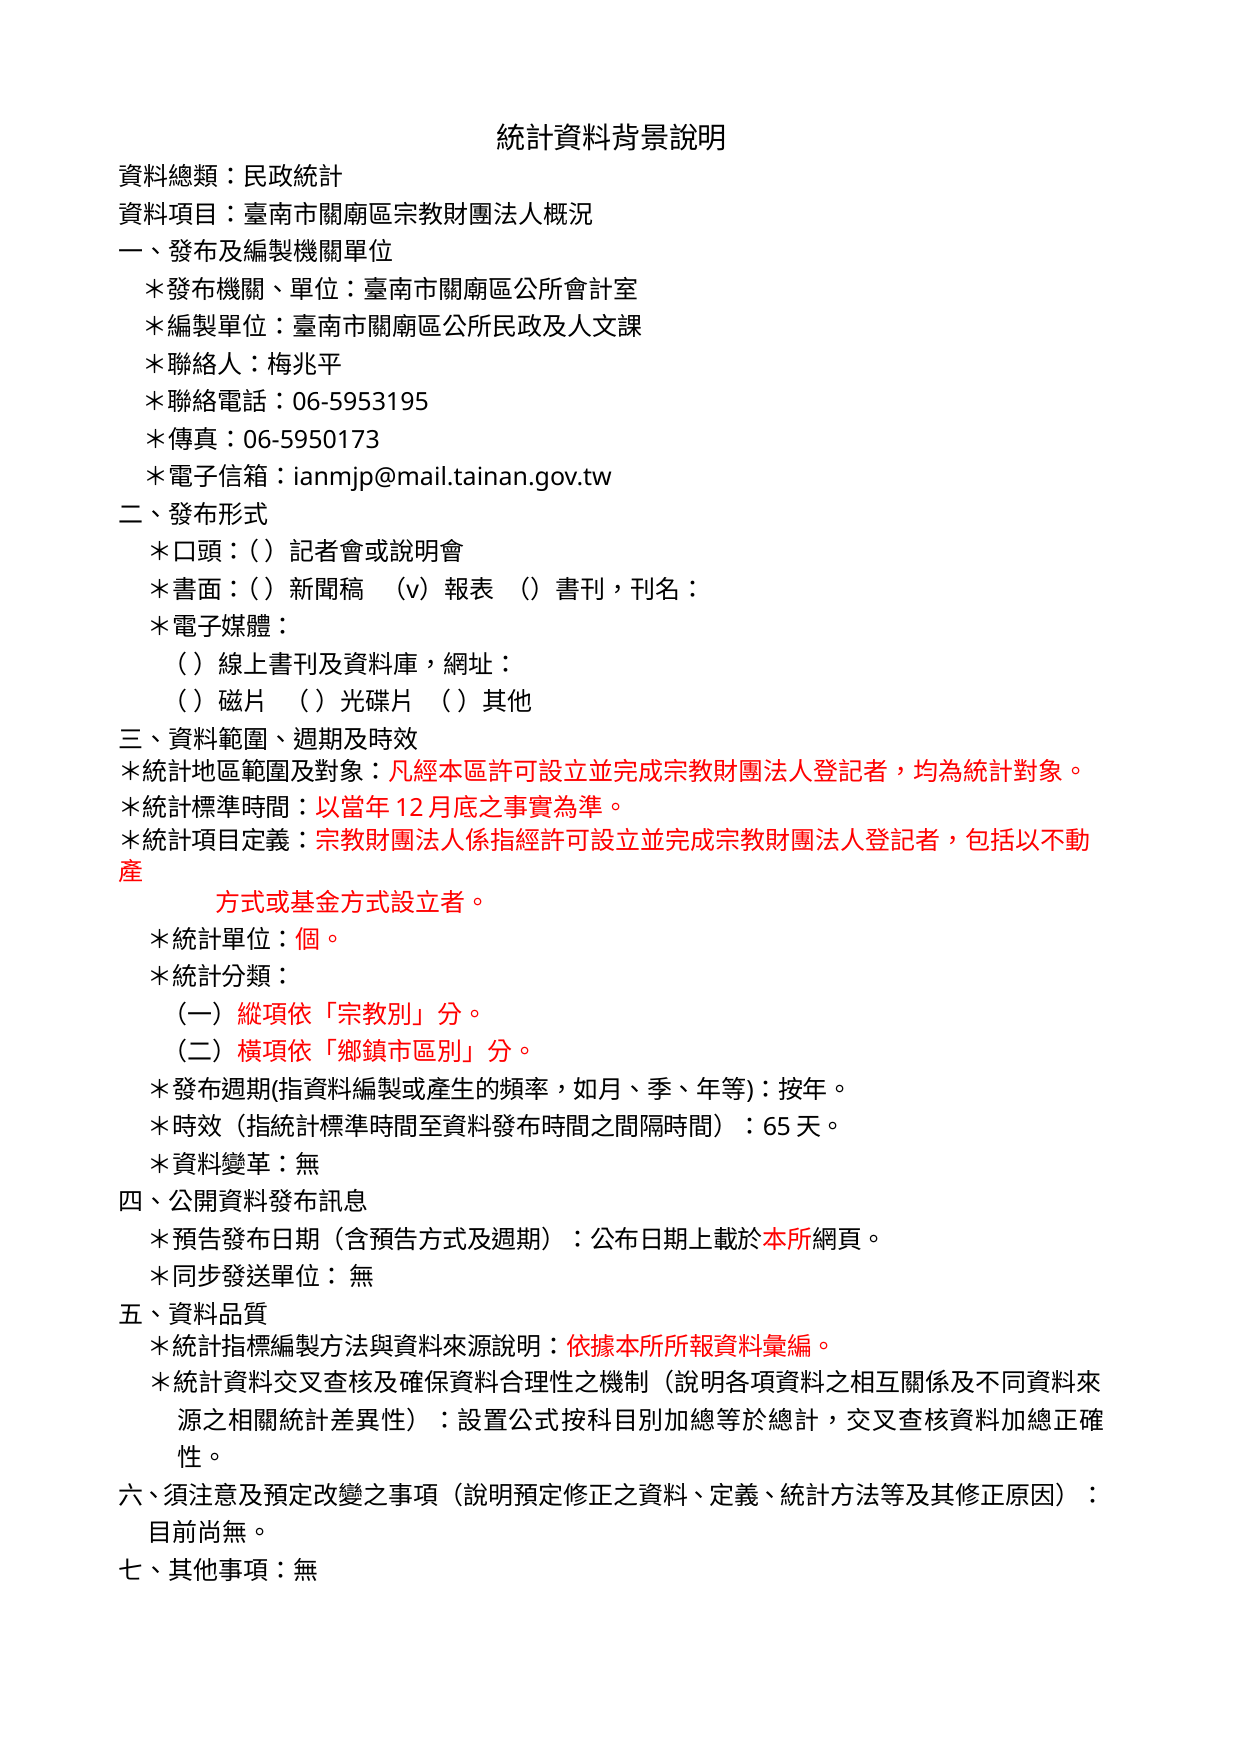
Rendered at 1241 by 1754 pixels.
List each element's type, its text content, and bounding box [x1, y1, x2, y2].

table_header 統計資料背景說明 資料總類：民政統計 資料項目：臺南市關廟區宗教財團法人概況 一、發布及編製機關單位 ＊發布機關、單位：臺南市關廟區公所會計室 ＊編製單位：臺南市關廟區公所民政及人文課 ＊聯絡人：梅兆平 ＊聯絡電話：06-5953195 ＊傳真：06-5950173 ＊電子信箱：ianmjp@mail.tainan.gov.tw 二、發布形式 ＊口頭：（ ）記者會或說明會 ＊書面：（ ）新聞稿 （v）報表 （）書刊，刊名： ＊電子媒體： （ ）線上書刊及資料庫，網址： （ ）磁片 （ ）光碟片 （ ）其他 三、資料範圍、週期及時效 ＊統計地區範圍及對象：凡經本區許可設立並完成宗教財團法人登記者，均為統計對象。 ＊統計標準時間：以當年12月底之事實為準。 ＊統計項目定義：宗教財團法人係指經許可設立並完成宗教財團法人登記者，包括以不動產 方式或基金方式設立者。 ＊統計單位：個。 ＊統計分類： （一）縱項依「宗教別」分。 （二）橫項依「鄉鎮市區別」分。 ＊發布週期(指資料編製或產生的頻率，如月、季、年等)：按年。 ＊時效（指統計標準時間至資料發布時間之間隔時間）：65天。 ＊資料變革：無 四、公開資料發布訊息 ＊預告發布日期（含預告方式及週期）：公布日期上載於本所網頁。 ＊同步發送單位： 無 五、資料品質 ＊統計指標編製方法與資料來源說明：依據本所所報資料彙編。 ＊統計資料交叉查核及確保資料合理性之機制（說明各項資料之相互關係及不同資料來源之相關統計差異性）：設置公式按科目別加總等於總計，交叉查核資料加總正確性。 六、須注意及預定改變之事項（說明預定修正之資料、定義、統計方法等及其修正原因）：目前尚無。 七、其他事項：無 [107, 118, 1117, 1587]
